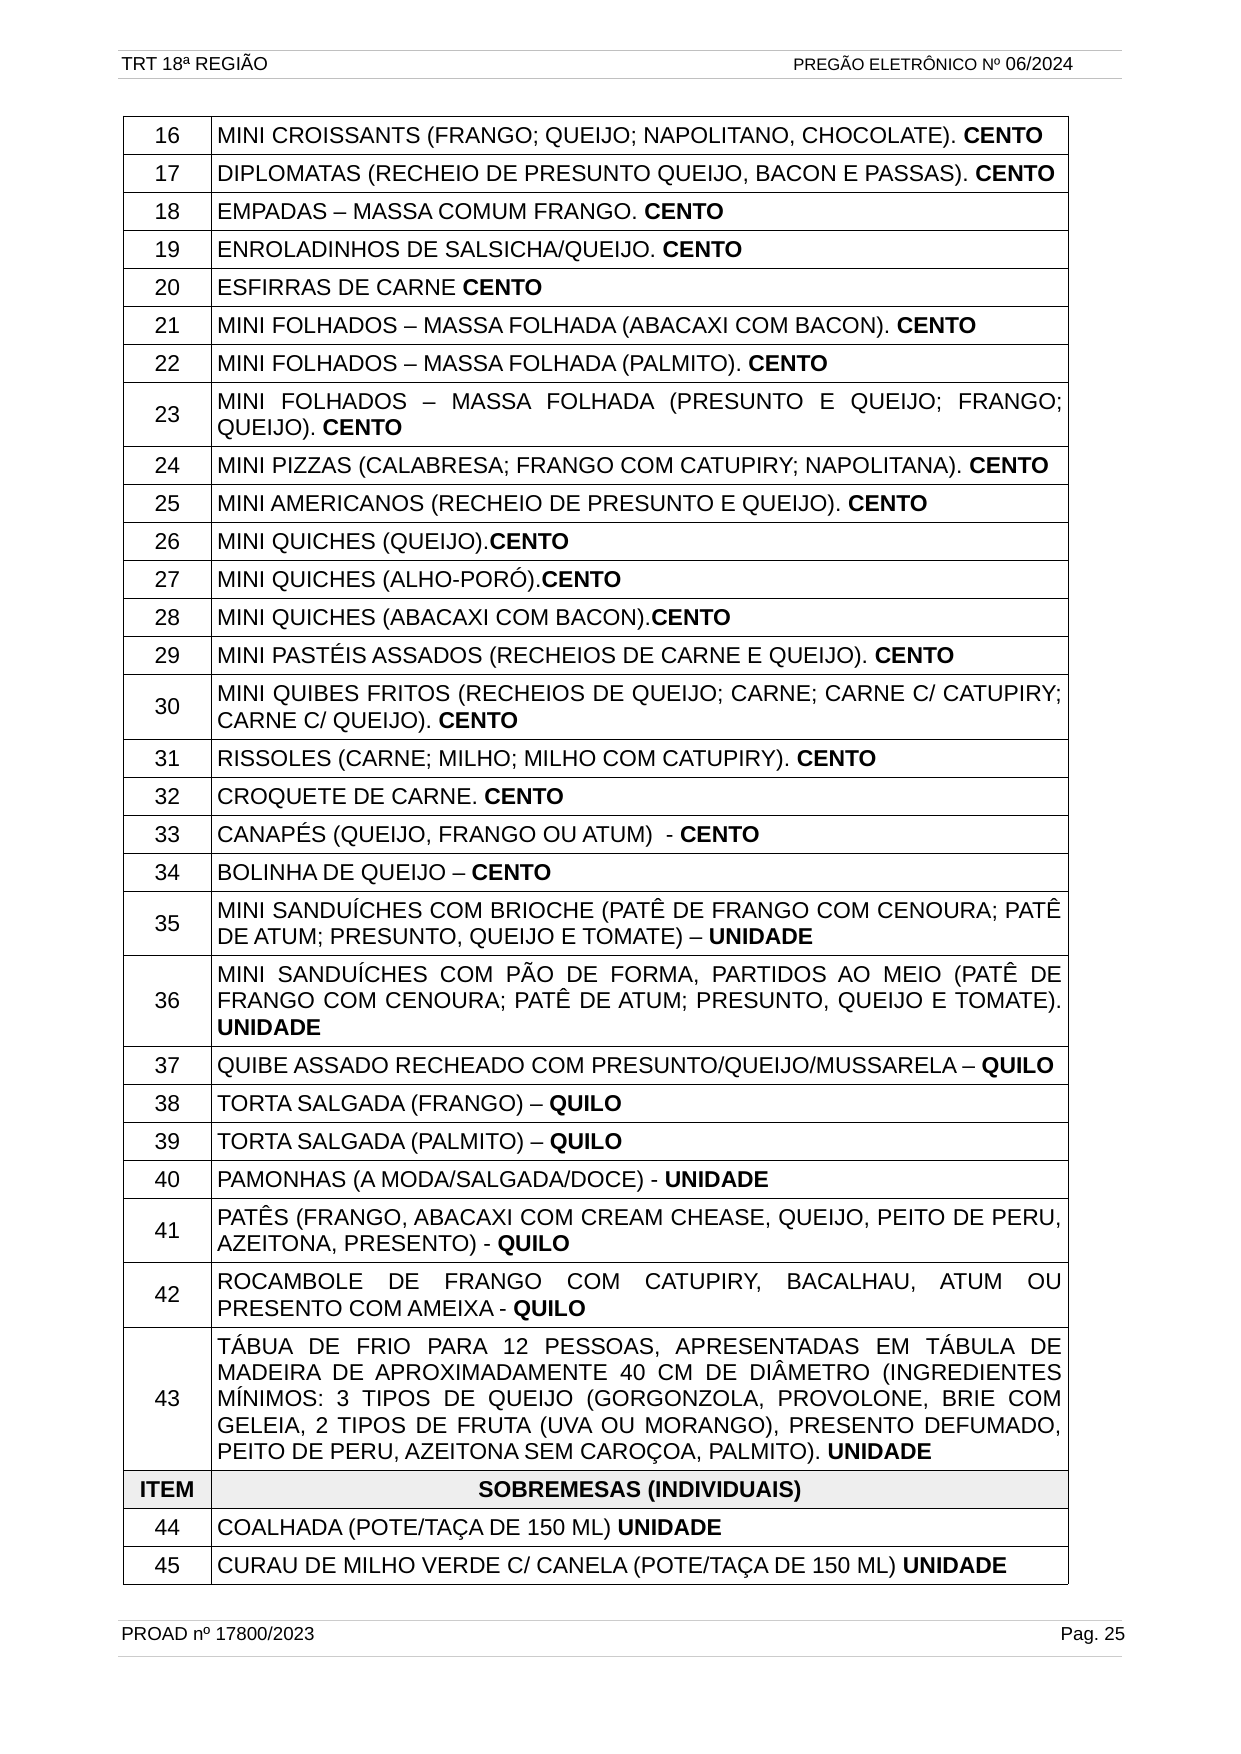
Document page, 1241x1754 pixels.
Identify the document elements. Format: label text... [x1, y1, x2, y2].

table_cell COALHADA (POTE/TAÇA DE 150 ml) unidade [212, 1509, 1068, 1546]
table_cell 23 [124, 383, 211, 446]
table_cell 37 [124, 1047, 211, 1084]
table_cell 38 [124, 1085, 211, 1122]
table_cell MINI quiches (ALHO-PORÓ).cento [212, 561, 1068, 598]
table_cell ITEM [124, 1471, 211, 1508]
table_cell MINI QUIBEs FRITOs (RECHEIOS DE QUEIJO; CARNE; CARNE C/ CATUPIRY; CARNE C/ QUEIJO). cento [212, 675, 1068, 739]
table_cell 31 [124, 740, 211, 777]
table_cell RISSOLES (CARNE; MILHO; MILHO COM CATUPIRY). cento [212, 740, 1068, 777]
table_cell SOBREMESAS (individuais) [212, 1471, 1068, 1508]
table_cell MINI quiches (QUEIJO).cento [212, 523, 1068, 560]
table_cell 26 [124, 523, 211, 560]
table_cell 32 [124, 778, 211, 815]
table_cell MINI Pastéis Assados (RECHEIOS DE CARNE e queijo). cento [212, 637, 1068, 674]
table_cell Tábua de frio para 12 pessoas, apresentadas em tábula de madeira de aproximadamente 40 cm de diâmetro (ingredientes mínimos: 3 tipos de queijo (gorgonzola, provolone, brie com geleia, 2 tipos de fruta (uva ou morango), presento defumado, peito de peru, azeitona sem caroçoa, palmito). UNIDADE [212, 1328, 1068, 1470]
table_cell MINI FOLHADOS – massa folhada (ABACAXI COM BACON). CENTO [212, 307, 1068, 344]
table_cell TORTA SALGADA (PALMITO) – QUILO [212, 1123, 1068, 1160]
table_cell MINI PIZZAS (CALABRESA; FRANGO COM CATUPIRY; NAPOLITANA). cento [212, 447, 1068, 484]
table_cell TORTA SALGADA (FRANGO) – QUILO [212, 1085, 1068, 1122]
table_cell 21 [124, 307, 211, 344]
table_cell 16 [124, 117, 211, 154]
table_cell Canapés (QUEIJO, FRANGO OU ATUM) - cento [212, 816, 1068, 853]
table_cell 18 [124, 193, 211, 230]
table_cell 20 [124, 269, 211, 306]
table_cell QUIBE ASSADO RECHEADO COM PRESUNTO/QUEIJO/MUSSARELA – QUILO [212, 1047, 1068, 1084]
table_cell 44 [124, 1509, 211, 1546]
table_cell 19 [124, 231, 211, 268]
table_cell MINI CROISSANTS (FRANGO; QUEIJO; NAPOLITANO, chocolate). CENTO [212, 117, 1068, 154]
table_cell Mini sanduíches COM BRIOCHE (PATÊ DE FRANGO COM CENOURA; PATÊ DE ATUM; PRESUNTO, QUEIJO E TOMATE) – UNIDADE [212, 892, 1068, 955]
table_cell 35 [124, 892, 211, 955]
table_cell ROCAMBOLE DE FRANGO COM CATUPIRY, BACALHAU, ATUM OU PRESENTO COM AMEIXA - quilo [212, 1263, 1068, 1327]
table_cell 24 [124, 447, 211, 484]
table_cell MINI FOLHADOS – massa folhada (PRESUNTO E QUEIJO; FRANGO; QUEIJO). CENTO [212, 383, 1068, 446]
table_cell 17 [124, 155, 211, 192]
table_cell 39 [124, 1123, 211, 1160]
table_cell 30 [124, 675, 211, 739]
table_cell 33 [124, 816, 211, 853]
table_cell 29 [124, 637, 211, 674]
table_cell 45 [124, 1547, 211, 1584]
table_cell MINI SANDUÍCHES COM PÃO DE FORMA, PARTIDOS AO MEIO (PATÊ DE FRANGO COM CENOURA; PATÊ DE ATUM; PRESUNTO, QUEIJO E TOMATE). UNIDADE [212, 956, 1068, 1046]
table_cell PATÊS (FRANGO, ABACAXI COM CREAM CHEASE, QUEIJO, PEITO DE PERU, AZEITONA, PRESENTO) - QUILO [212, 1199, 1068, 1262]
table_cell 28 [124, 599, 211, 636]
table_cell EMPADAS – MASSA COMUM FRANGO. cento [212, 193, 1068, 230]
table_cell 42 [124, 1263, 211, 1327]
table_cell MINI FOLHADOS – massa folhada (PALMITO). CENTO [212, 345, 1068, 382]
table_cell 40 [124, 1161, 211, 1198]
table_cell 43 [124, 1328, 211, 1470]
table_cell 41 [124, 1199, 211, 1262]
table_cell BOLINHA DE QUEIJO – CENTO [212, 854, 1068, 891]
table_cell PAMONHAS (A MODA/SALGADA/DOCE) - UNIDADE [212, 1161, 1068, 1198]
table_cell ENROLADINHOS de SALSICHA/queijo. cento [212, 231, 1068, 268]
table_cell Esfirras de carne cento [212, 269, 1068, 306]
table_cell MINI quiches (ABACAXI COM BACON).cento [212, 599, 1068, 636]
table_cell 25 [124, 485, 211, 522]
table_cell 34 [124, 854, 211, 891]
table_cell Croquete DE CARNE. Cento [212, 778, 1068, 815]
table_cell 22 [124, 345, 211, 382]
table_cell DIPLOMATAs (RECHEIO DE PRESUNTO QUEIJO, BACON E PASSAS). cento [212, 155, 1068, 192]
table_cell CURAU DE MILHO VERDE C/ CANELA (POTE/TAÇA DE 150 ml) unidade [212, 1547, 1068, 1584]
table_cell 27 [124, 561, 211, 598]
table_cell 36 [124, 956, 211, 1046]
table_cell MINI AMERICANOs (RECHEIO DE PRESUNTO E QUEIJO). cento [212, 485, 1068, 522]
